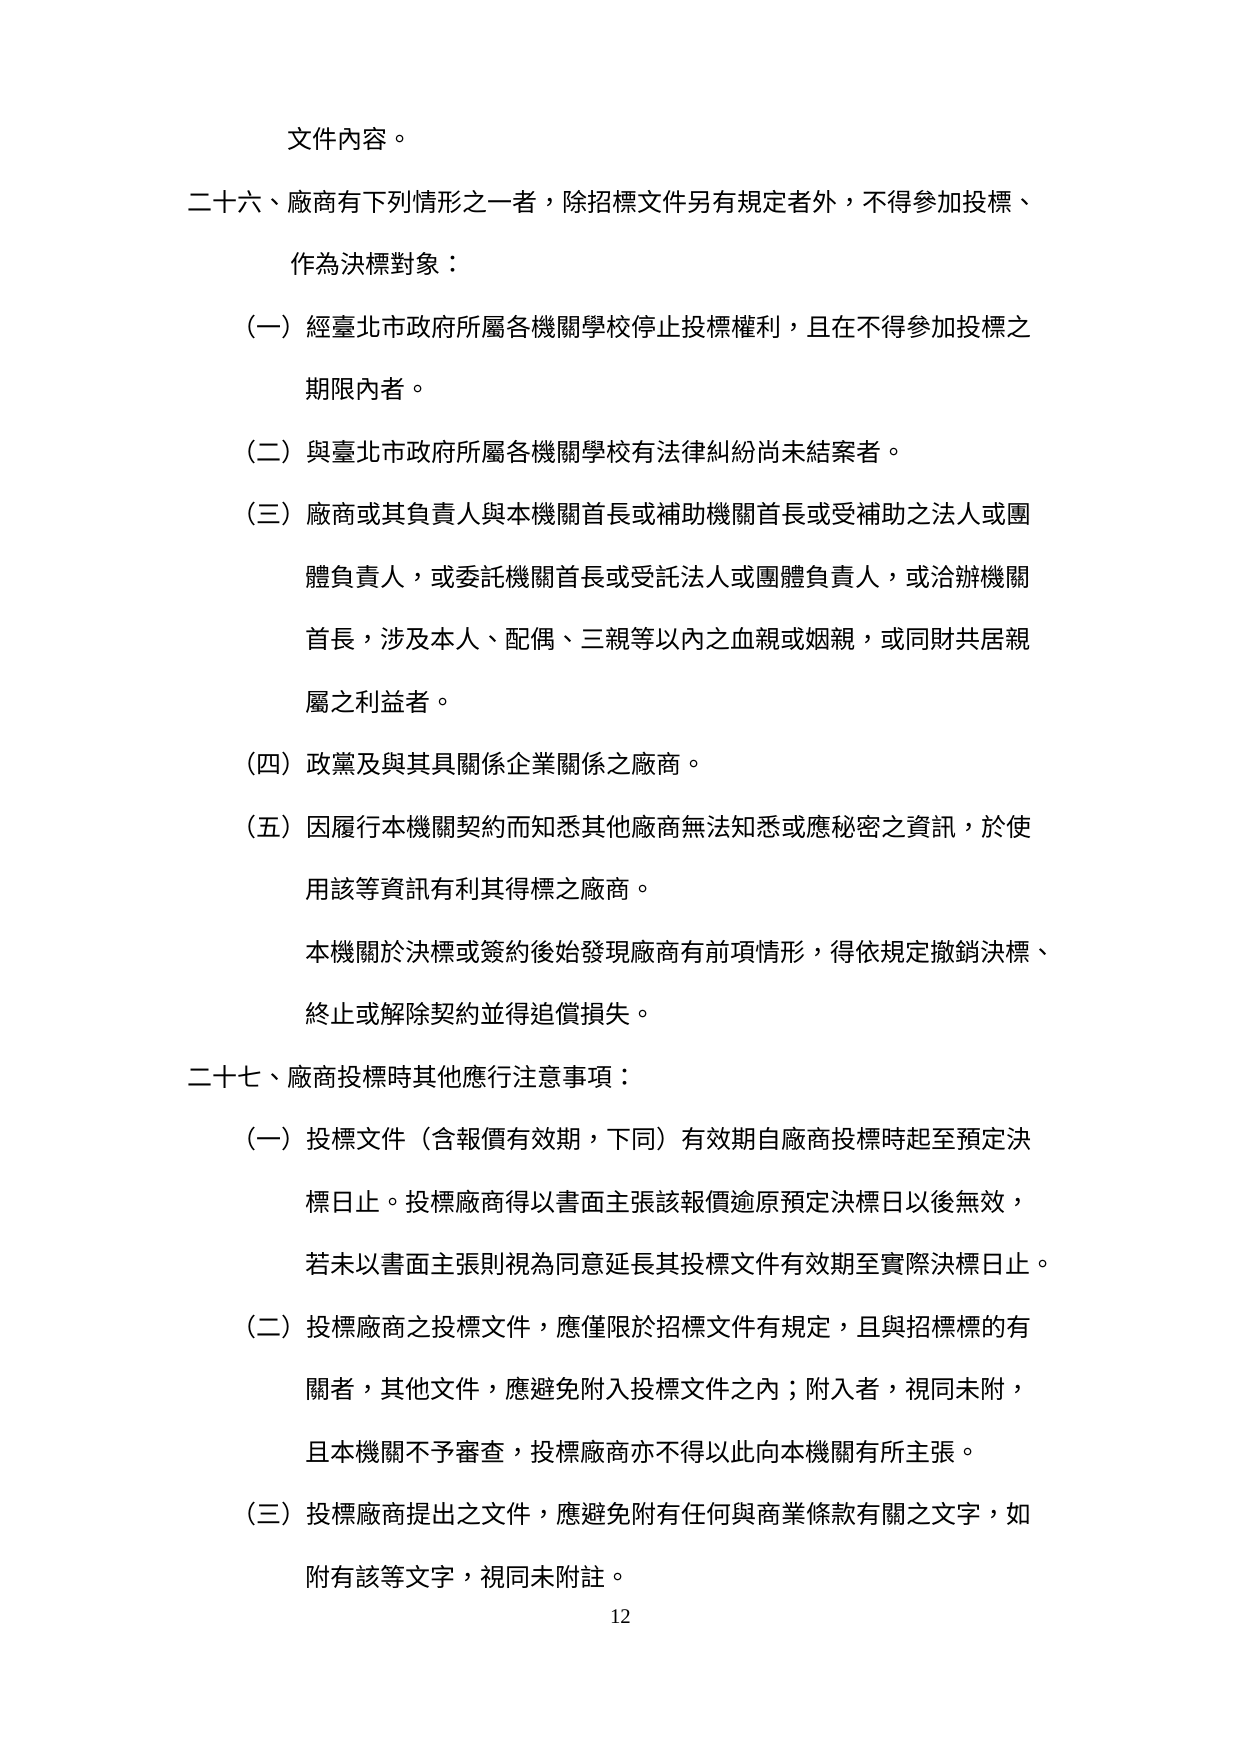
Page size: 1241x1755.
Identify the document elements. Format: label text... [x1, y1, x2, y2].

text （四）政黨及與其具關係企業關係之廠商。 [232, 721, 1053, 784]
text （一）經臺北市政府所屬各機關學校停止投標權利，且在不得參加投標之期限內者。 [231, 284, 1053, 409]
text 本機關於決標或簽約後始發現廠商有前項情形，得依規定撤銷決標、終止或解除契約並得追償損失。 [290, 909, 1053, 1034]
text （五）因履行本機關契約而知悉其他廠商無法知悉或應秘密之資訊，於使用該等資訊有利其得標之廠商。 [232, 784, 1053, 909]
text （二）投標廠商之投標文件，應僅限於招標文件有規定，且與招標標的有關者，其他文件，應避免附入投標文件之內；附入者，視同未附，且本機關不予審查，投標廠商亦不得以此向本機關有所主張。 [232, 1284, 1053, 1471]
text （二）與臺北市政府所屬各機關學校有法律糾紛尚未結案者。 [232, 409, 1053, 471]
text 二十七、廠商投標時其他應行注意事項： [187, 1034, 1053, 1096]
text （三）廠商或其負責人與本機關首長或補助機關首長或受補助之法人或團體負責人，或委託機關首長或受託法人或團體負責人，或洽辦機關首長，涉及本人、配偶、三親等以內之血親或姻親，或同財共居親屬之利益者。 [232, 471, 1053, 721]
text （一）投標文件（含報價有效期，下同）有效期自廠商投標時起至預定決標日止。投標廠商得以書面主張該報價逾原預定決標日以後無效，若未以書面主張則視為同意延長其投標文件有效期至實際決標日止。 [232, 1096, 1053, 1284]
text 文件內容。 [187, 96, 1053, 159]
text 二十六、廠商有下列情形之一者，除招標文件另有規定者外，不得參加投標、作為決標對象： [187, 159, 1053, 284]
text （三）投標廠商提出之文件，應避免附有任何與商業條款有關之文字，如附有該等文字，視同未附註。 [232, 1471, 1053, 1596]
